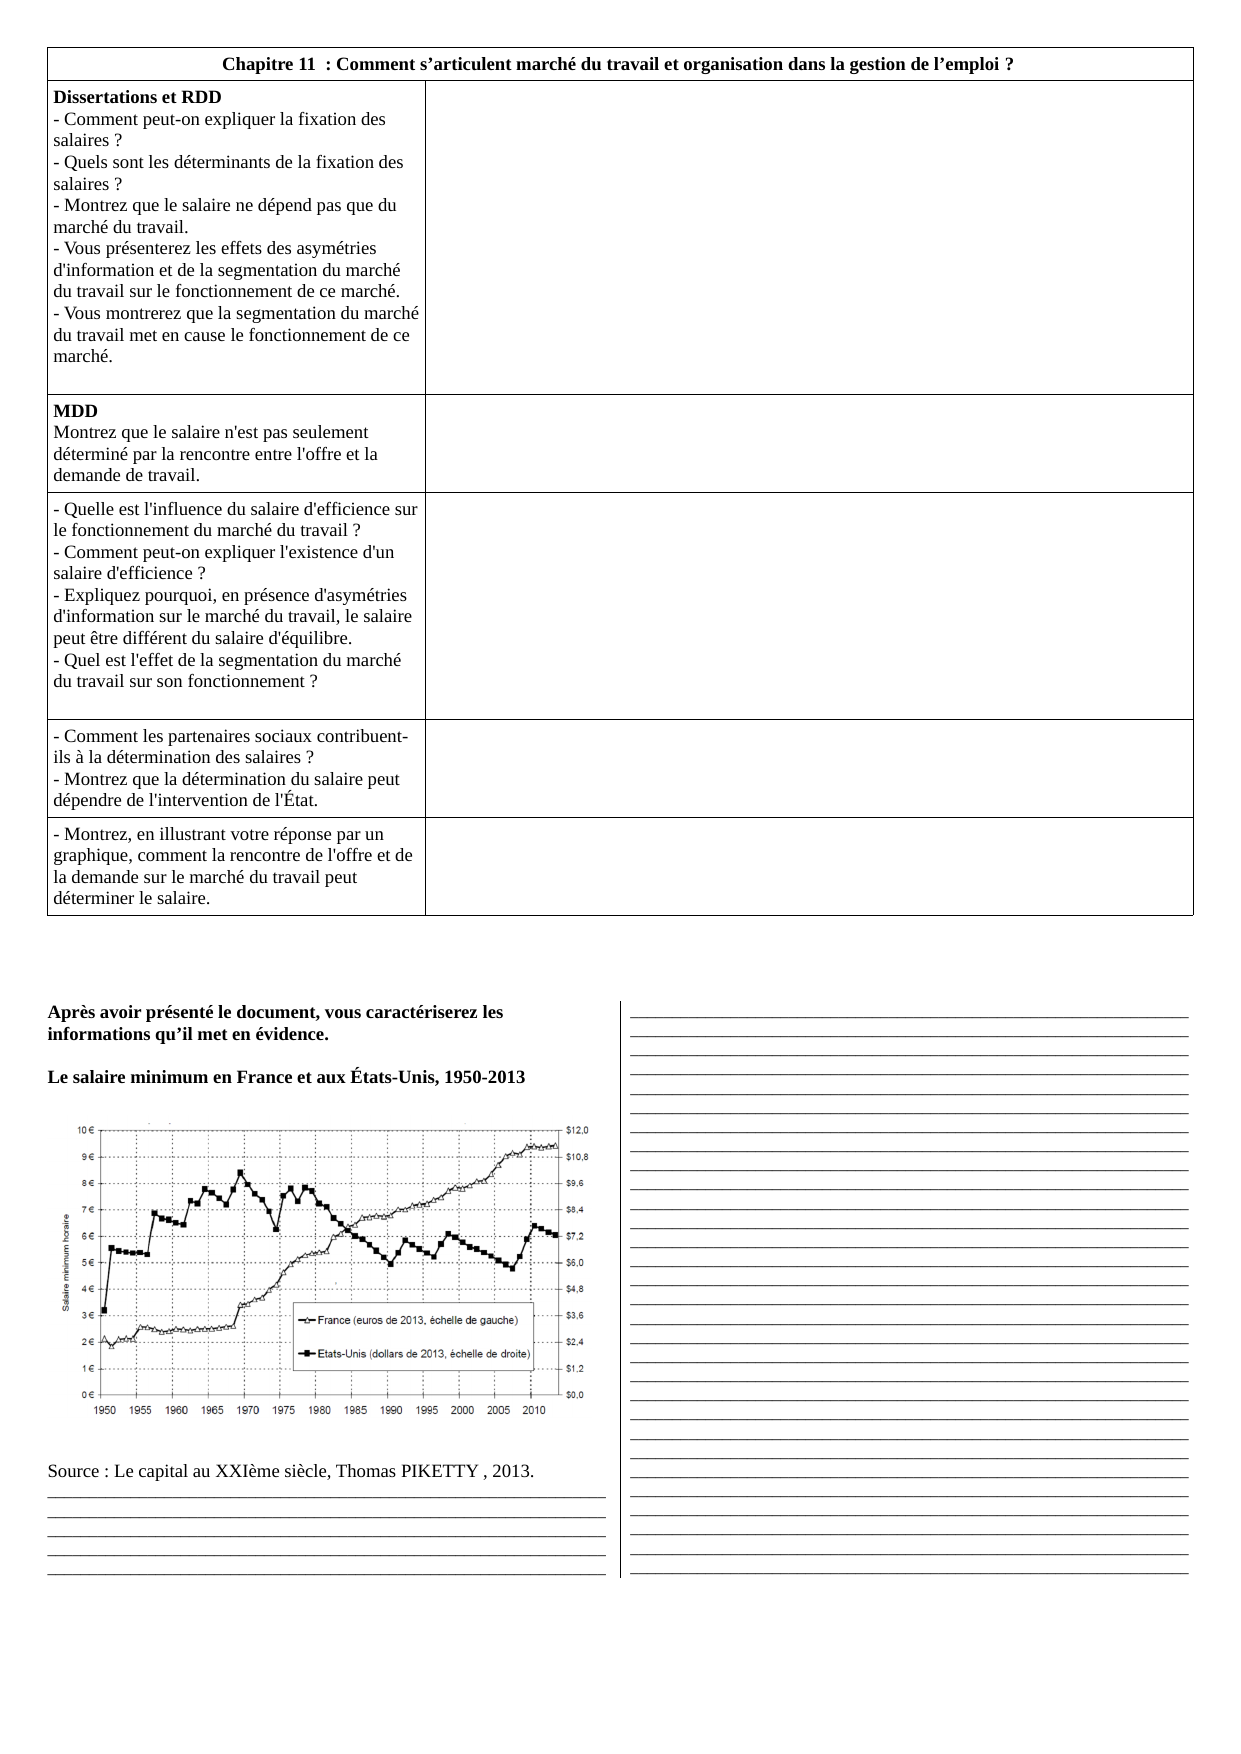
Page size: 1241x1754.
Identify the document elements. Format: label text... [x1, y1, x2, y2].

table_cell - Montrez, en illustrant votre réponse par un graphique, comment la rencontre de l'offre et de la demande sur le marché du travail peut déterminer le salaire. [48, 818, 425, 914]
text __________________________________________________________________________________________________________________________________________________________________________________________________________________________________________________________________________________________________________________________________________________________________________________________________________________________________________________________________________________________________________________________________________________________________________________________________________________________________________________________________________________________________________________________________________________________________________________________________________________________________________________________________________________________________________________________________________________________________________________________________________________________________________________________________________________________________________________________________________________________________________________________________________________________________________________________________________________________________________________________________________________________________________________________________________________________________________________________________________________________________________________________________________________________________________________________________________________________________________________________________________________________________________________________________________________________________________________________________________________________________________________________________________________________________________________________________________________________________________________________________________________________________________________________________________________________ [630, 1001, 1193, 1576]
table_cell [426, 81, 1193, 394]
table_cell [426, 493, 1193, 719]
table_cell MDD Montrez que le salaire n'est pas seulement déterminé par la rencontre entre l'offre et la demande de travail. [48, 395, 425, 492]
table_cell - Quelle est l'influence du salaire d'efficience sur le fonctionnement du marché du travail ? - Comment peut-on expliquer l'existence d'un salaire d'efficience ? - Expliquez pourquoi, en présence d'asymétries d'information sur le marché du travail, le salaire peut être différent du salaire d'équilibre. - Quel est l'effet de la segmentation du marché du travail sur son fonctionnement ? [48, 493, 425, 719]
table_header Chapitre 11 : Comment s’articulent marché du travail et organisation dans la gestion de l’emploi ? [48, 48, 1193, 80]
picture [47, 1115, 593, 1418]
table_cell [426, 720, 1193, 817]
text Source : Le capital au XXIème siècle, Thomas PIKETTY , 2013. [47, 1459, 610, 1481]
table_cell [426, 818, 1193, 914]
table_cell Dissertations et RDD - Comment peut-on expliquer la fixation des salaires ? - Quels sont les déterminants de la fixation des salaires ? - Montrez que le salaire ne dépend pas que du marché du travail. - Vous présenterez les effets des asymétries d'information et de la segmentation du marché du travail sur le fonctionnement de ce marché. - Vous montrerez que la segmentation du marché du travail met en cause le fonctionnement de ce marché. [48, 81, 425, 394]
text Après avoir présenté le document, vous caractériserez les informations qu’il met en évidence. [47, 1001, 610, 1044]
table_cell [426, 395, 1193, 492]
table_cell - Comment les partenaires sociaux contribuent-ils à la détermination des salaires ? - Montrez que la détermination du salaire peut dépendre de l'intervention de l'État. [48, 720, 425, 817]
text _______________________________________________________________________________________________________________________________________________________________________________________________________________________________________________________________________________________________________________________________________________ [47, 1481, 610, 1577]
text Le salaire minimum en France et aux États-Unis, 1950-2013 [47, 1066, 610, 1087]
